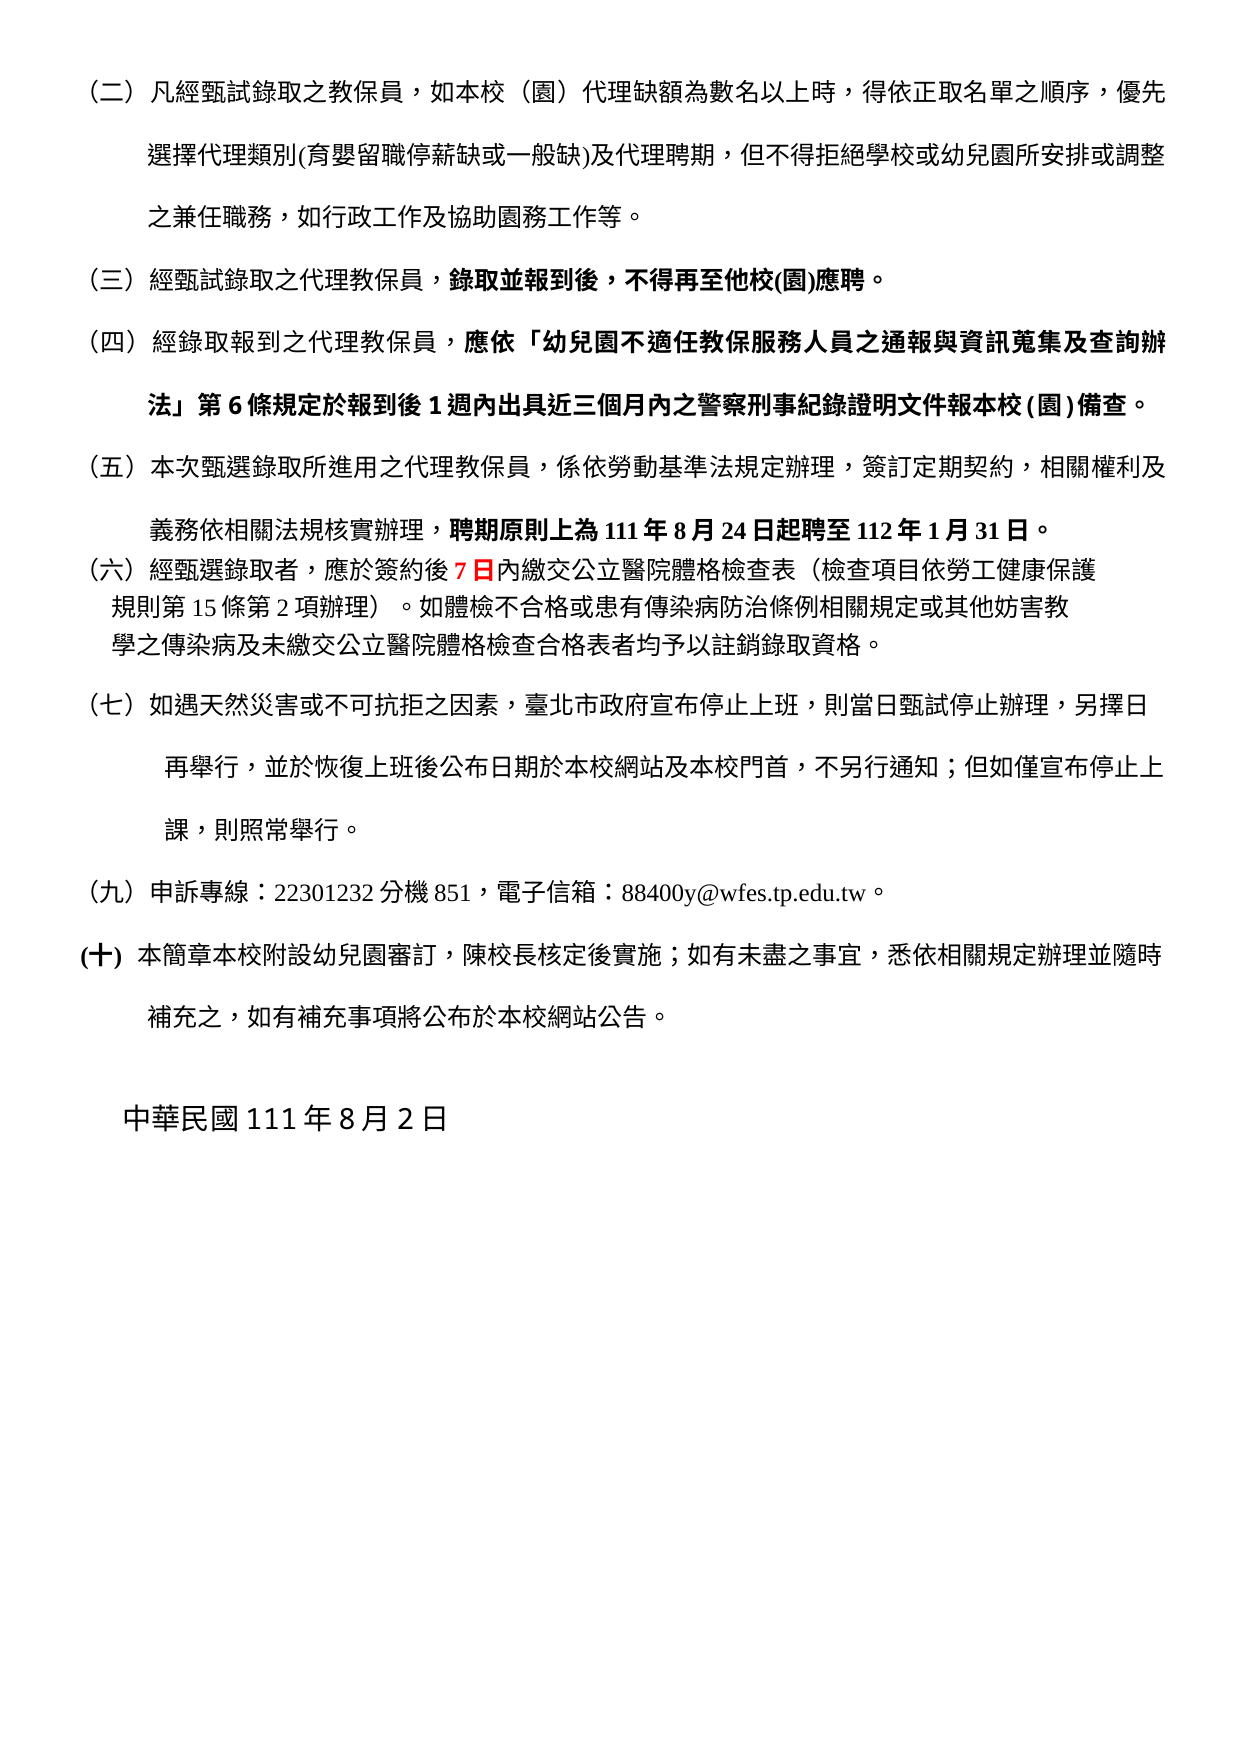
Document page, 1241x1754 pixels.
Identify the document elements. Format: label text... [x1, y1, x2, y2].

text (十) 本簡章本校附設幼兒園審訂，陳校長核定後實施；如有未盡之事宜，悉依相關規定辦理並隨時補充之，如有補充事項將公布於本校網站公告。 [74, 912, 1167, 1037]
text （四）經錄取報到之代理教保員，應依「幼兒園不適任教保服務人員之通報與資訊蒐集及查詢辦法」第6條規定於報到後1週內出具近三個月內之警察刑事紀錄證明文件報本校(園)備查。 [74, 299, 1167, 424]
text 課，則照常舉行。 [74, 787, 1167, 849]
text 中華民國111年8月2日 [122, 1099, 1167, 1137]
text （七）如遇天然災害或不可抗拒之因素，臺北市政府宣布停止上班，則當日甄試停止辦理，另擇日 [74, 662, 1167, 724]
text 再舉行，並於恢復上班後公布日期於本校網站及本校門首，不另行通知；但如僅宣布停止上 [74, 724, 1167, 787]
text （九）申訴專線：22301232分機851，電子信箱：88400y@wfes.tp.edu.tw。 [74, 849, 1167, 912]
text （六）經甄選錄取者，應於簽約後7日內繳交公立醫院體格檢查表（檢查項目依勞工健康保護 [74, 549, 1167, 587]
text 規則第15條第2項辦理）。如體檢不合格或患有傳染病防治條例相關規定或其他妨害教 [74, 587, 1167, 624]
text 學之傳染病及未繳交公立醫院體格檢查合格表者均予以註銷錄取資格。 [74, 624, 1167, 662]
text （三）經甄試錄取之代理教保員，錄取並報到後，不得再至他校(園)應聘。 [74, 237, 1167, 299]
text （二）凡經甄試錄取之教保員，如本校（園）代理缺額為數名以上時，得依正取名單之順序，優先選擇代理類別(育嬰留職停薪缺或一般缺)及代理聘期，但不得拒絕學校或幼兒園所安排或調整之兼任職務，如行政工作及協助園務工作等。 [74, 49, 1167, 237]
text （五）本次甄選錄取所進用之代理教保員，係依勞動基準法規定辦理，簽訂定期契約，相關權利及義務依相關法規核實辦理，聘期原則上為111年8月24日起聘至112年1月31日。 [74, 424, 1167, 549]
